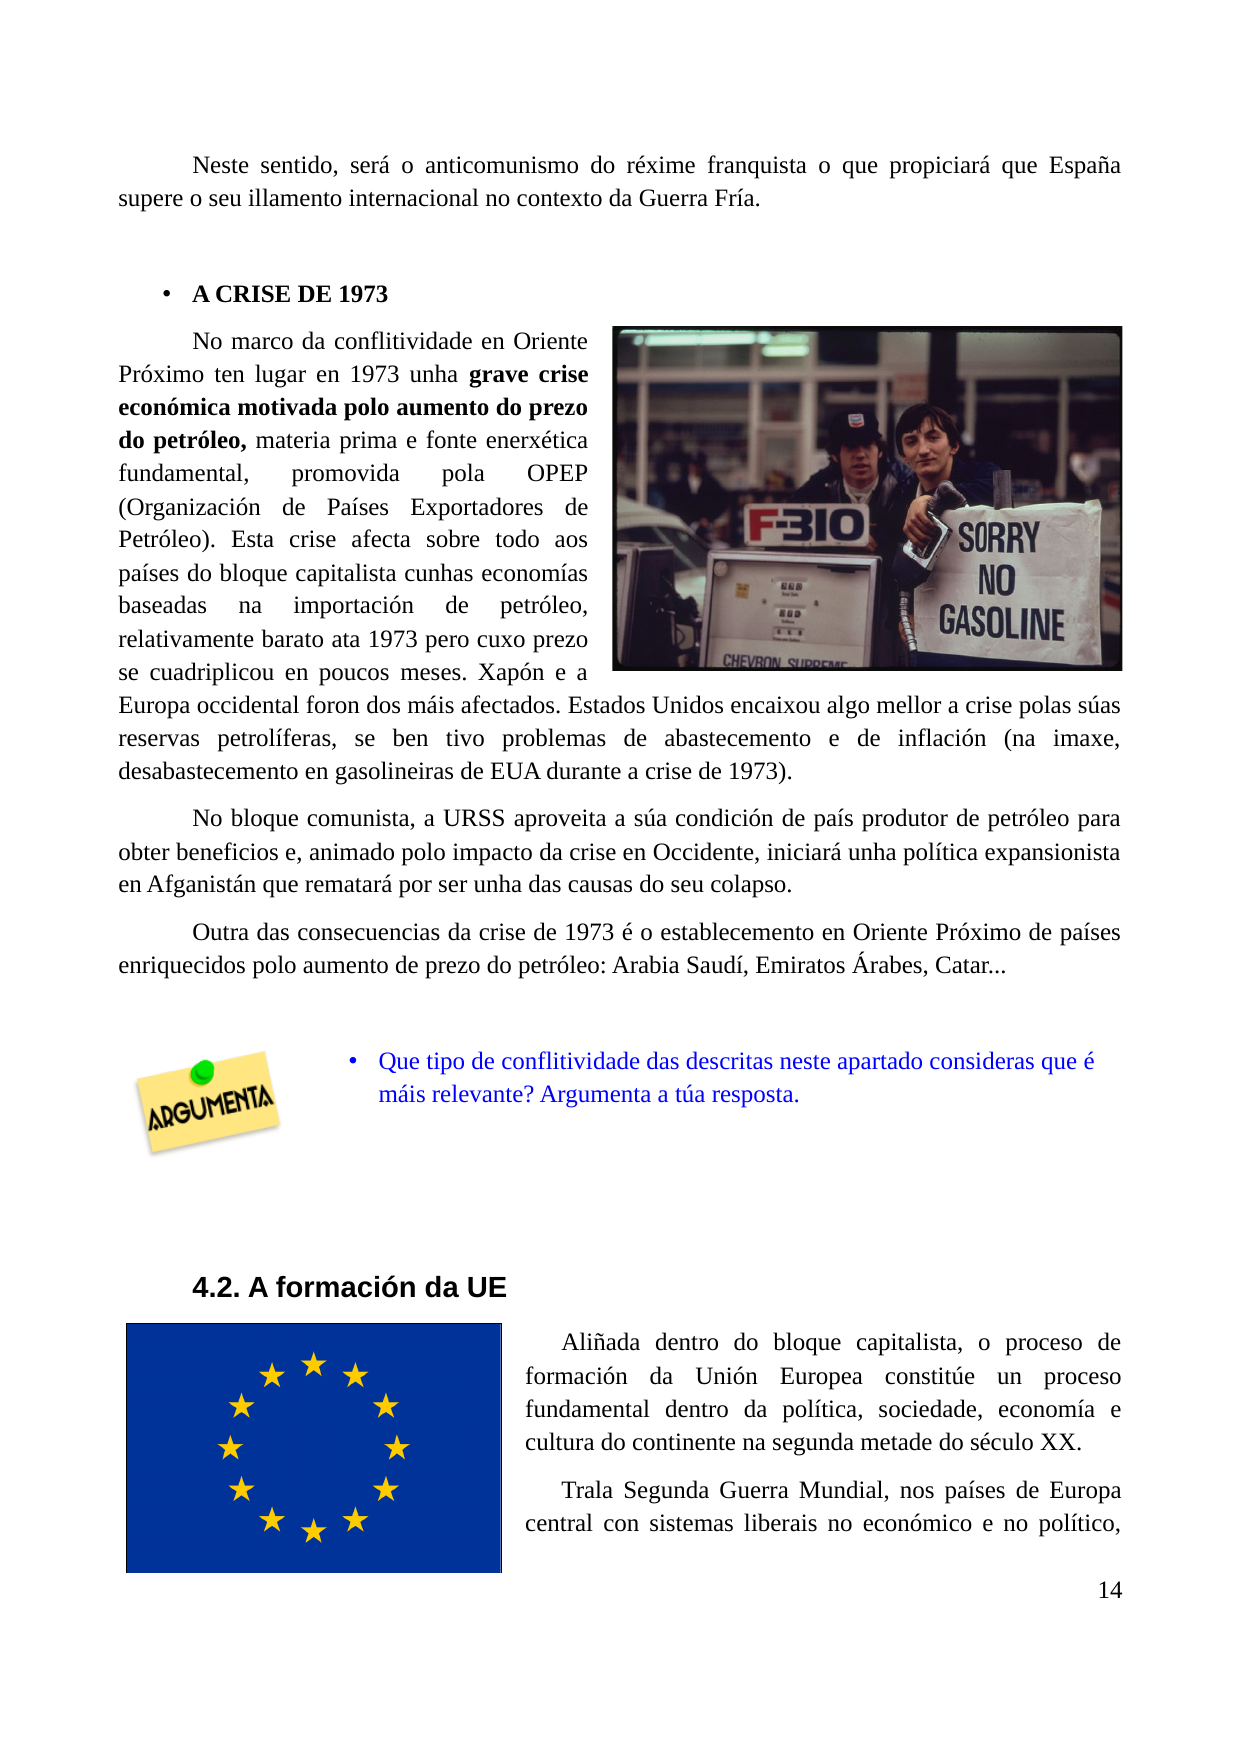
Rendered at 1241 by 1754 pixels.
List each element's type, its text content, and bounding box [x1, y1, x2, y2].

text Trala Segunda Guerra Mundial, nos países de Europa central con sistemas liberais no económico e no político, [502, 1475, 1122, 1536]
list Que tipo de conflitividade das descritas neste apartado consideras que é máis relevante? Argumenta a túa resposta. [293, 1046, 1122, 1108]
text Aliñada dentro do bloque capitalista, o proceso de formación da Unión Europea constitúe un proceso fundamental dentro da política, sociedade, economía e cultura do continente na segunda metade do século XX. [502, 1323, 1122, 1456]
text Outra das consecuencias da crise de 1973 é o establecemento en Oriente Próximo de países enriquecidos polo aumento de prezo do petróleo: Arabia Saudí, Emiratos Árabes, Catar... [118, 917, 1122, 979]
text 4.2. A formación da UE [118, 1270, 1122, 1303]
picture [121, 1045, 293, 1166]
picture [612, 326, 1123, 671]
picture [127, 1324, 501, 1573]
text No marco da conflitividade en Oriente Próximo ten lugar en 1973 unha grave crise económica motivada polo aumento do prezo do petróleo, materia prima e fonte enerxética fundamental, promovida pola OPEP (Organización de Países Exportadores de Petróleo). Esta crise afecta sobre todo aos países do bloque capitalista cunhas economías baseadas na importación de petróleo, relativamente barato ata 1973 pero cuxo prezo se cuadriplicou en poucos meses. Xapón e a Europa occidental foron dos máis afectados. Estados Unidos encaixou algo mellor a crise polas súas reservas petrolíferas, se ben tivo problemas de abastecemento e de inflación (na imaxe, desabastecemento en gasolineiras de EUA durante a crise de 1973). [118, 326, 1122, 784]
text No bloque comunista, a URSS aproveita a súa condición de país produtor de petróleo para obter beneficios e, animado polo impacto da crise en Occidente, iniciará unha política expansionista en Afganistán que rematará por ser unha das causas do seu colapso. [118, 803, 1122, 898]
list A CRISE DE 1973 [162, 279, 1122, 307]
text Neste sentido, será o anticomunismo do réxime franquista o que propiciará que España supere o seu illamento internacional no contexto da Guerra Fría. [118, 150, 1122, 212]
